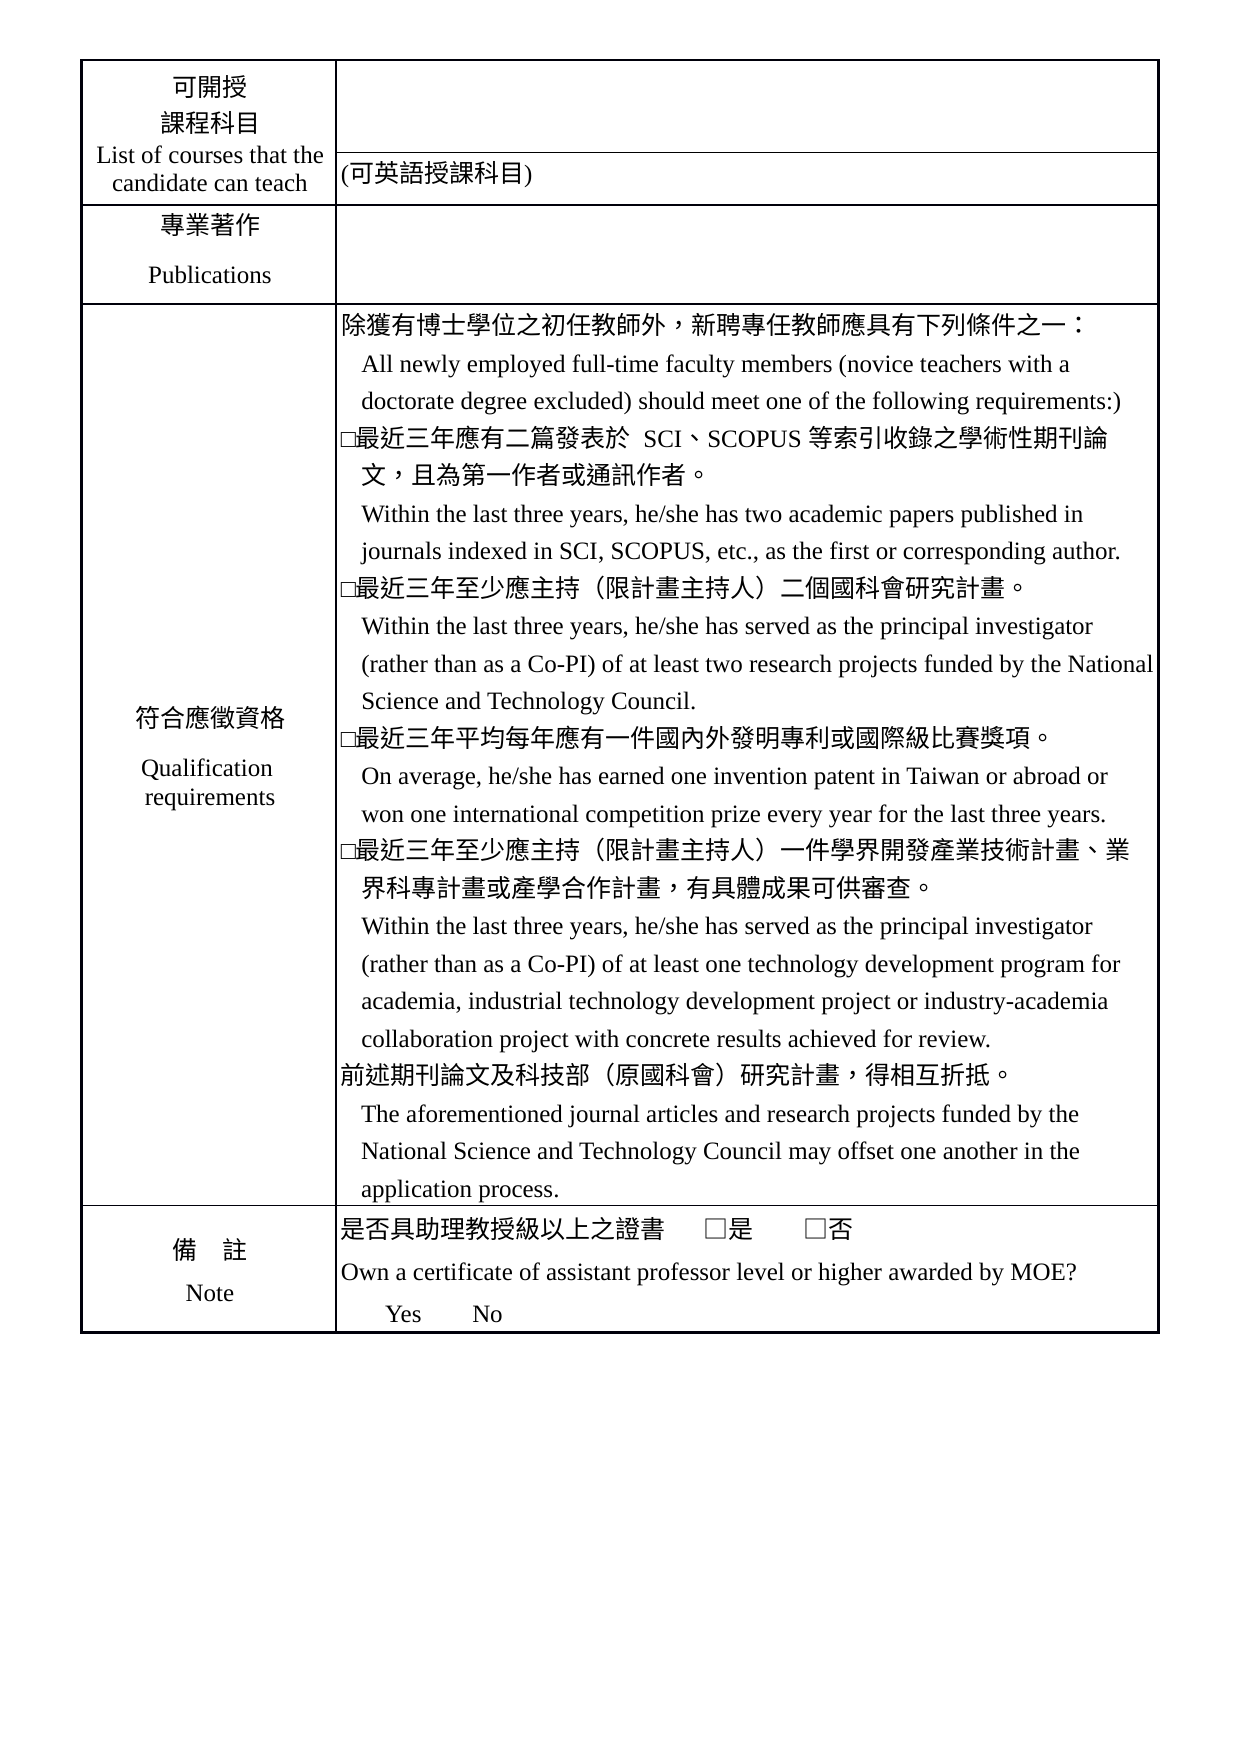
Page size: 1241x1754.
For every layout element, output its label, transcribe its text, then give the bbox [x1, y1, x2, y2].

table_cell [337, 206, 1157, 303]
table_cell (可英語授課科目) [337, 153, 1157, 204]
table_cell 專業著作 Publications [83, 206, 335, 303]
table_cell [337, 61, 1157, 152]
table_cell 可開授 課程科目 List of courses that the candidate can teach [83, 61, 335, 204]
table_cell 備 註 Note [83, 1206, 335, 1331]
table_cell 符合應徵資格 Qualification requirements [83, 305, 335, 1204]
table_cell 除獲有博士學位之初任教師外，新聘專任教師應具有下列條件之一： All newly employed full-time faculty members (novice teachers with a doctorate degree excluded) should meet one of the following requirements:) □最近三年應有二篇發表於 SCI、SCOPUS 等索引收錄之學術性期刊論文，且為第一作者或通訊作者。 Within the last three years, he/she has two academic papers published in journals indexed in SCI, SCOPUS, etc., as the first or corresponding author. □最近三年至少應主持（限計畫主持人）二個國科會研究計畫。 Within the last three years, he/she has served as the principal investigator (rather than as a Co-PI) of at least two research projects funded by the National Science and Technology Council. □最近三年平均每年應有一件國內外發明專利或國際級比賽獎項。 On average, he/she has earned one invention patent in Taiwan or abroad or won one international competition prize every year for the last three years. □最近三年至少應主持（限計畫主持人）一件學界開發產業技術計畫、業界科專計畫或產學合作計畫，有具體成果可供審查。 Within the last three years, he/she has served as the principal investigator (rather than as a Co-PI) of at least one technology development program for academia, industrial technology development project or industry-academia collaboration project with concrete results achieved for review. 前述期刊論文及科技部（原國科會）研究計畫，得相互折抵。 The aforementioned journal articles and research projects funded by the National Science and Technology Council may offset one another in the application process. [337, 305, 1157, 1204]
table_cell 是否具助理教授級以上之證書 □是 □否 Own a certificate of assistant professor level or higher awarded by MOE?  Yes  No [337, 1206, 1157, 1331]
